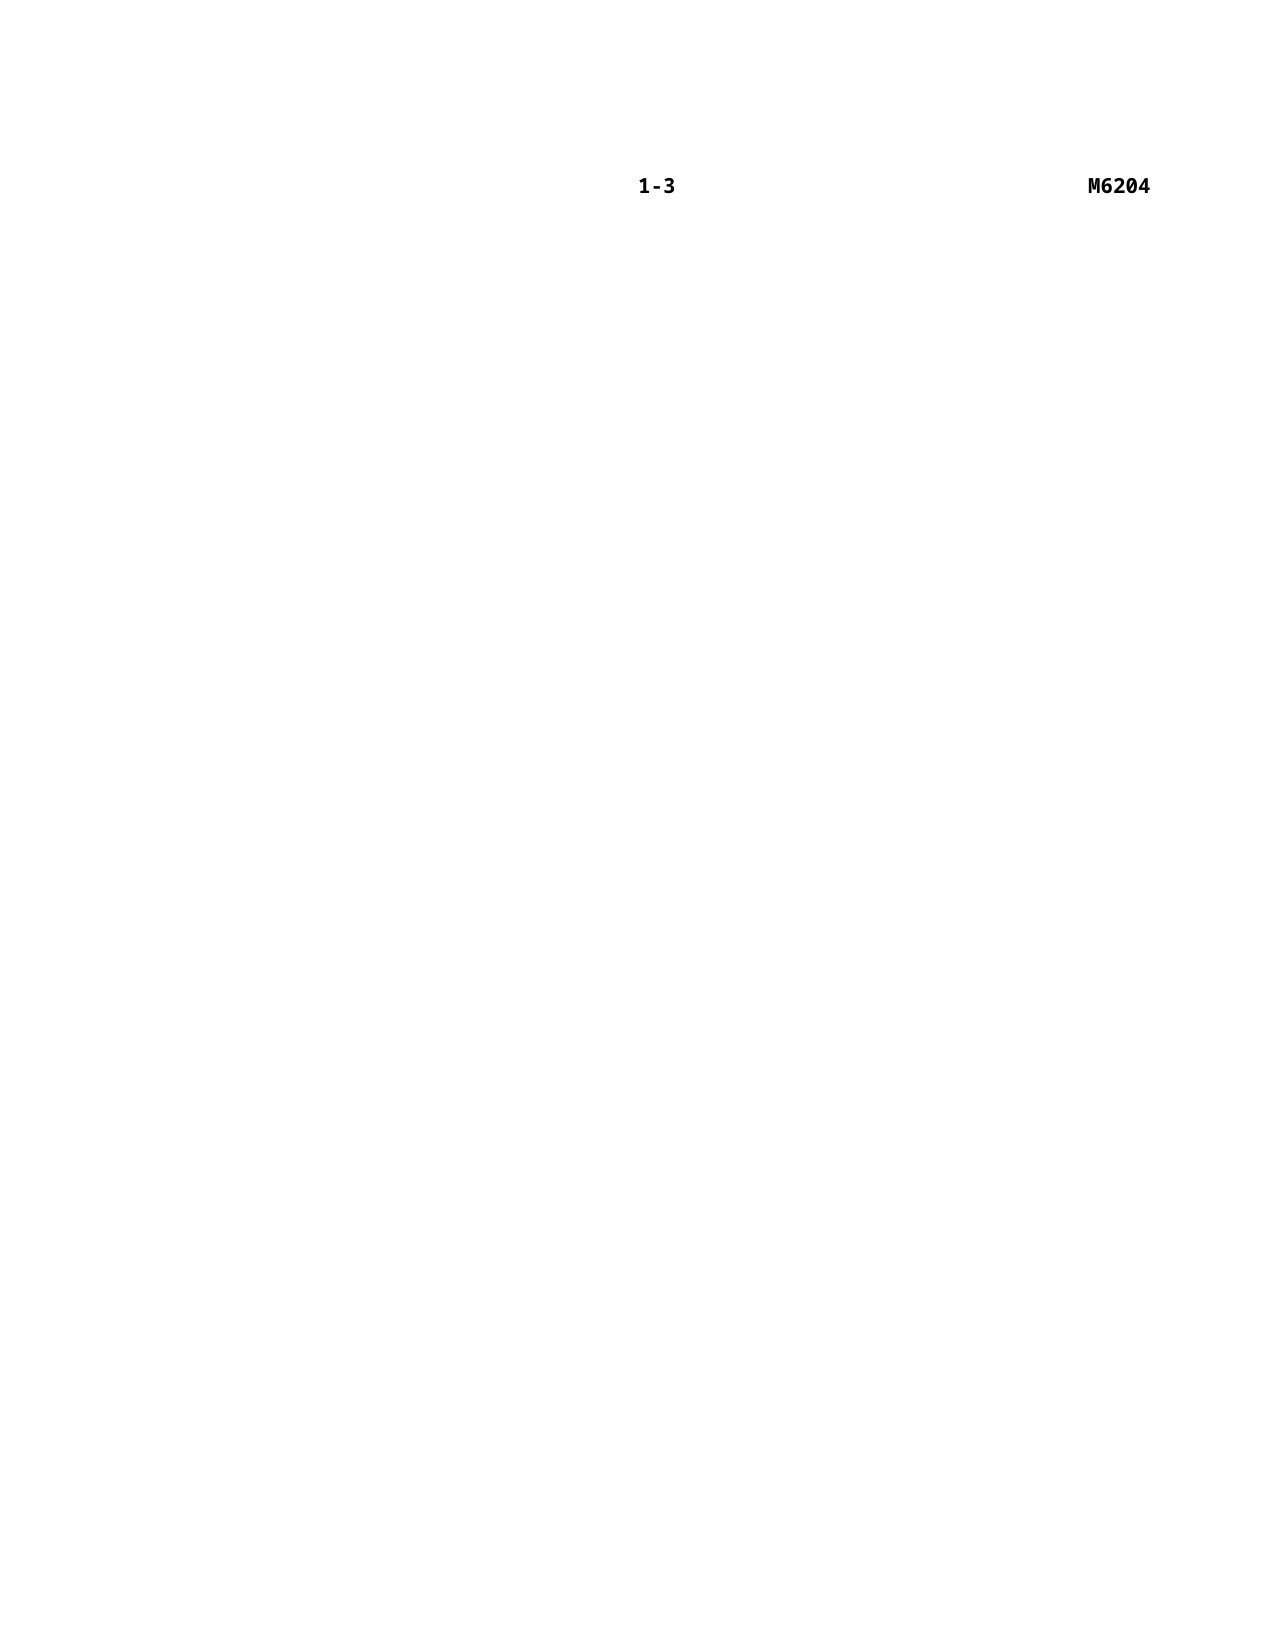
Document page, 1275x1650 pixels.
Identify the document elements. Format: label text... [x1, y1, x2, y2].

text 1-3 M6204 [38, 171, 1237, 199]
